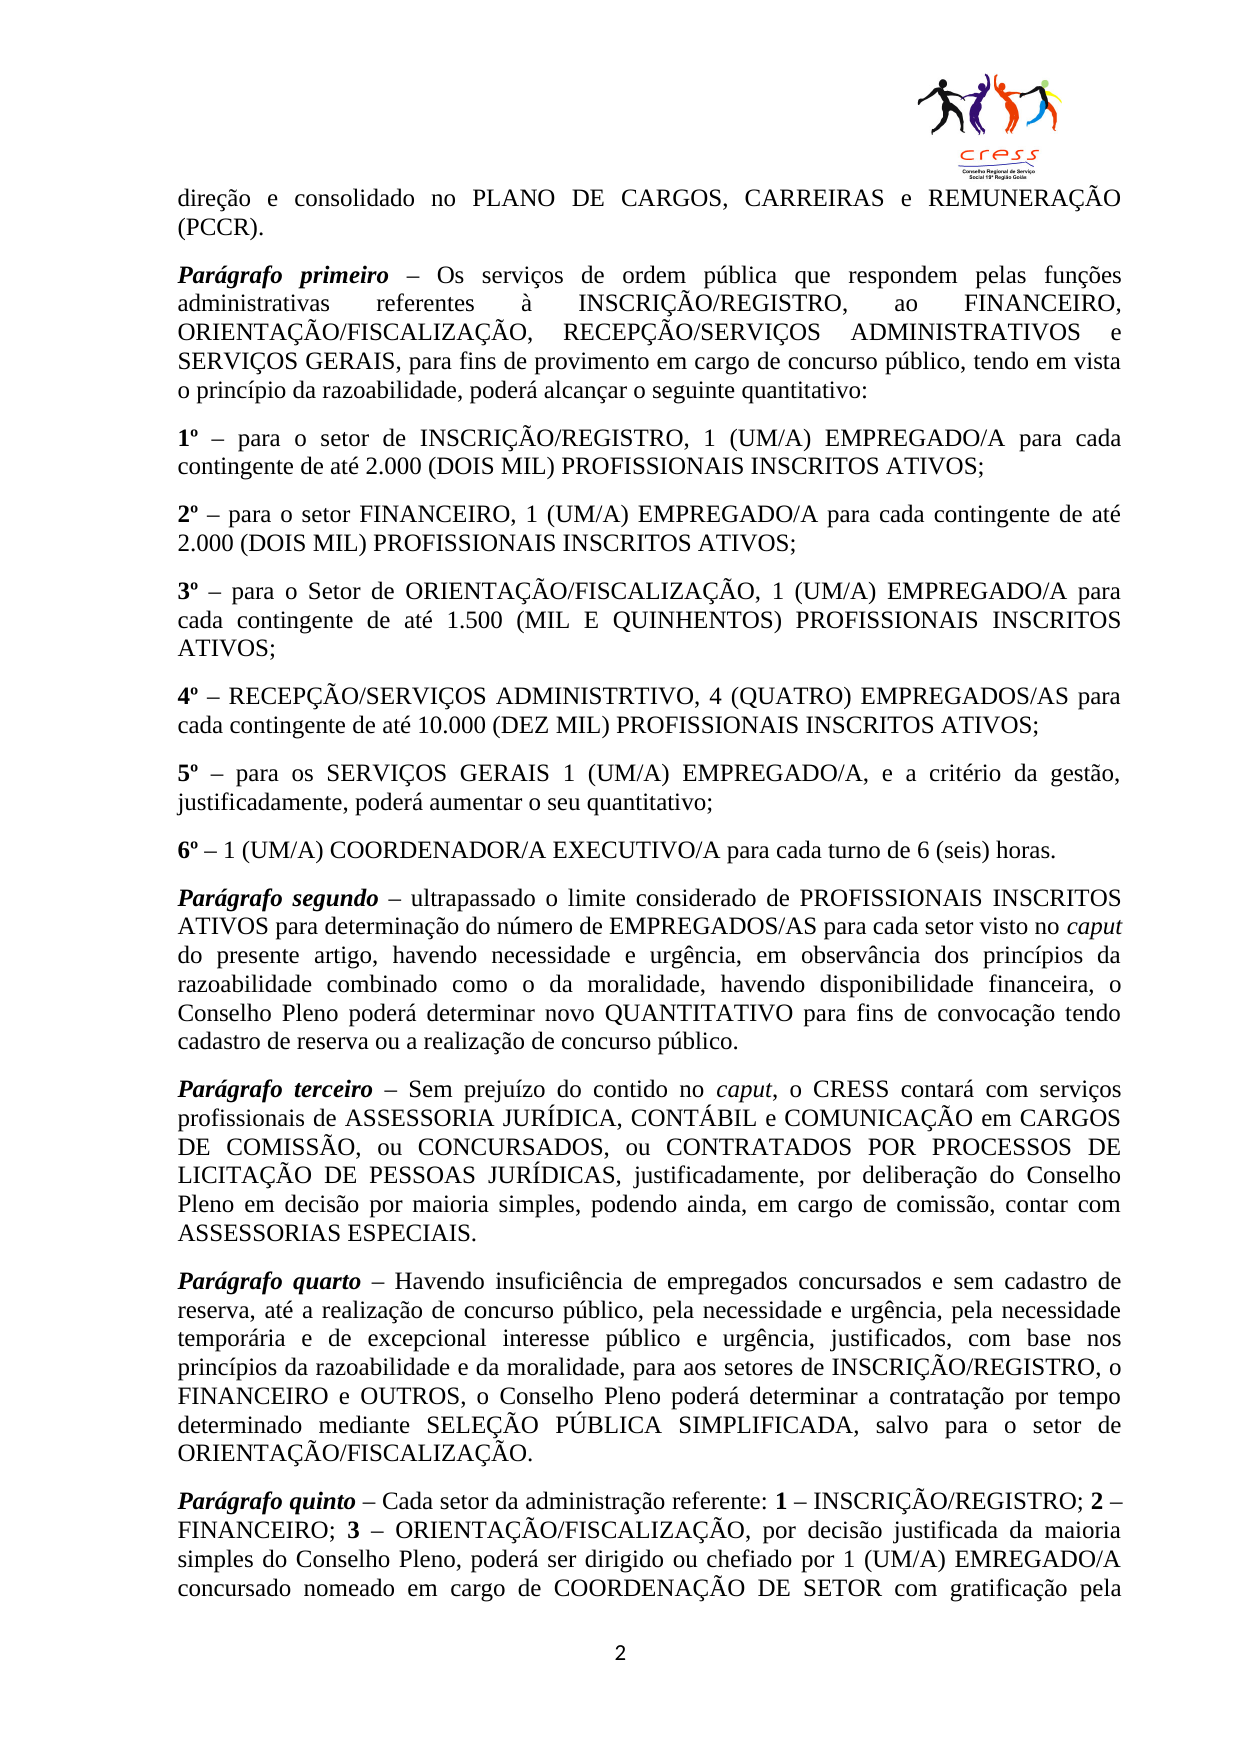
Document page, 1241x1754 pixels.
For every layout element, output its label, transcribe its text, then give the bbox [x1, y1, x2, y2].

picture [913, 73, 1064, 183]
text direção e consolidado no PLANO DE CARGOS, CARREIRAS e REMUNERAÇÃO (PCCR). [177, 183, 1122, 241]
text 1º – para o setor de INSCRIÇÃO/REGISTRO, 1 (UM/A) EMPREGADO/A para cada contingente de até 2.000 (DOIS MIL) PROFISSIONAIS INSCRITOS ATIVOS; [177, 423, 1122, 480]
text 2º – para o setor FINANCEIRO, 1 (UM/A) EMPREGADO/A para cada contingente de até 2.000 (DOIS MIL) PROFISSIONAIS INSCRITOS ATIVOS; [177, 499, 1122, 557]
text 4º – RECEPÇÃO/SERVIÇOS ADMINISTRTIVO, 4 (QUATRO) EMPREGADOS/AS para cada contingente de até 10.000 (DEZ MIL) PROFISSIONAIS INSCRITOS ATIVOS; [177, 681, 1122, 739]
text Parágrafo segundo – ultrapassado o limite considerado de PROFISSIONAIS INSCRITOS ATIVOS para determinação do número de EMPREGADOS/AS para cada setor visto no caput do presente artigo, havendo necessidade e urgência, em observância dos princípios da razoabilidade combinado como o da moralidade, havendo disponibilidade financeira, o Conselho Pleno poderá determinar novo QUANTITATIVO para fins de convocação tendo cadastro de reserva ou a realização de concurso público. [177, 883, 1122, 1055]
text Parágrafo terceiro – Sem prejuízo do contido no caput, o CRESS contará com serviços profissionais de ASSESSORIA JURÍDICA, CONTÁBIL e COMUNICAÇÃO em CARGOS DE COMISSÃO, ou CONCURSADOS, ou CONTRATADOS POR PROCESSOS DE LICITAÇÃO DE PESSOAS JURÍDICAS, justificadamente, por deliberação do Conselho Pleno em decisão por maioria simples, podendo ainda, em cargo de comissão, contar com ASSESSORIAS ESPECIAIS. [177, 1074, 1122, 1247]
text 6º – 1 (UM/A) COORDENADOR/A EXECUTIVO/A para cada turno de 6 (seis) horas. [177, 835, 1122, 863]
text 5º – para os SERVIÇOS GERAIS 1 (UM/A) EMPREGADO/A, e a critério da gestão, justificadamente, poderá aumentar o seu quantitativo; [177, 758, 1122, 816]
text Parágrafo quinto – Cada setor da administração referente: 1 – INSCRIÇÃO/REGISTRO; 2 – FINANCEIRO; 3 – ORIENTAÇÃO/FISCALIZAÇÃO, por decisão justificada da maioria simples do Conselho Pleno, poderá ser dirigido ou chefiado por 1 (UM/A) EMREGADO/A concursado nomeado em cargo de COORDENAÇÃO DE SETOR com gratificação pela [177, 1486, 1122, 1601]
text 3º – para o Setor de ORIENTAÇÃO/FISCALIZAÇÃO, 1 (UM/A) EMPREGADO/A para cada contingente de até 1.500 (MIL E QUINHENTOS) PROFISSIONAIS INSCRITOS ATIVOS; [177, 576, 1122, 662]
text Parágrafo quarto – Havendo insuficiência de empregados concursados e sem cadastro de reserva, até a realização de concurso público, pela necessidade e urgência, pela necessidade temporária e de excepcional interesse público e urgência, justificados, com base nos princípios da razoabilidade e da moralidade, para aos setores de INSCRIÇÃO/REGISTRO, o FINANCEIRO e OUTROS, o Conselho Pleno poderá determinar a contratação por tempo determinado mediante SELEÇÃO PÚBLICA SIMPLIFICADA, salvo para o setor de ORIENTAÇÃO/FISCALIZAÇÃO. [177, 1266, 1122, 1467]
text Parágrafo primeiro – Os serviços de ordem pública que respondem pelas funções administrativas referentes à INSCRIÇÃO/REGISTRO, ao FINANCEIRO, ORIENTAÇÃO/FISCALIZAÇÃO, RECEPÇÃO/SERVIÇOS ADMINISTRATIVOS e SERVIÇOS GERAIS, para fins de provimento em cargo de concurso público, tendo em vista o princípio da razoabilidade, poderá alcançar o seguinte quantitativo: [177, 260, 1122, 403]
